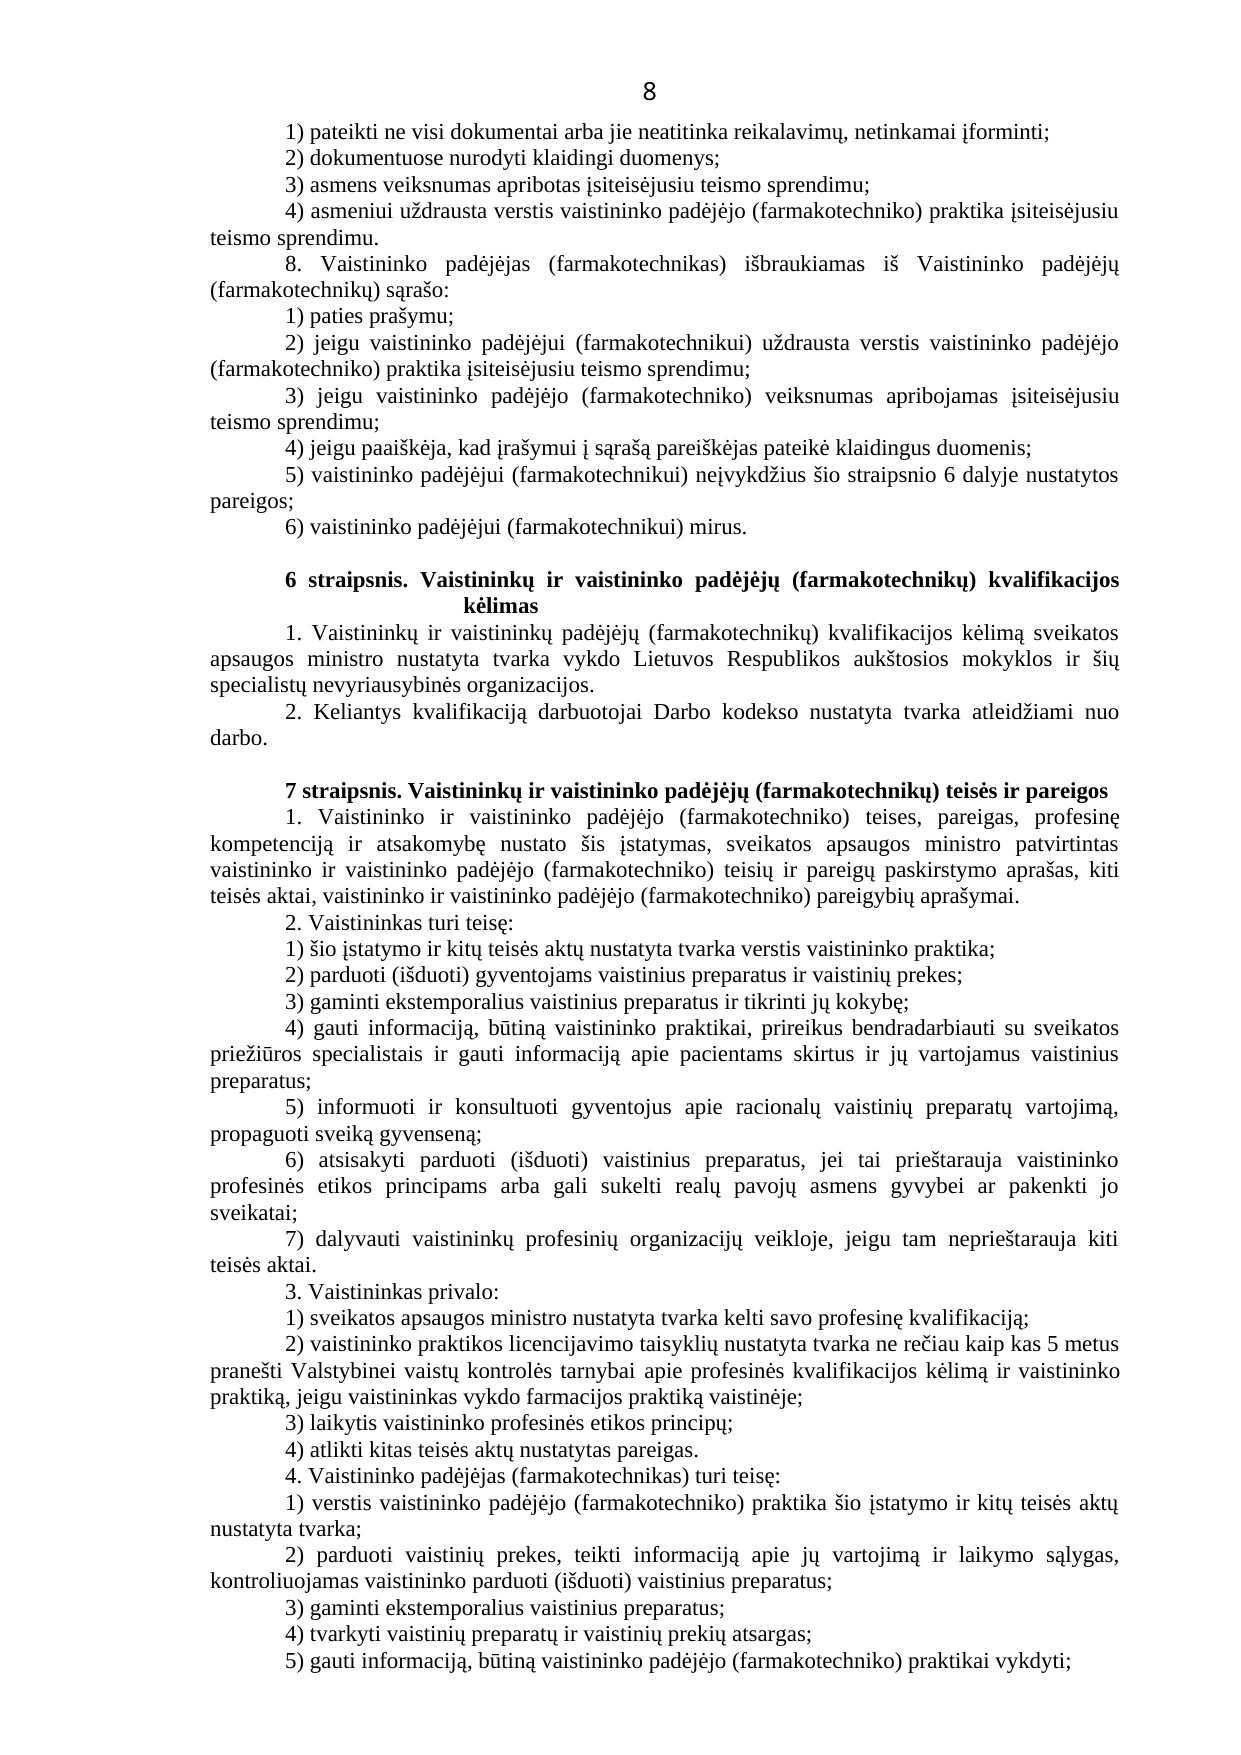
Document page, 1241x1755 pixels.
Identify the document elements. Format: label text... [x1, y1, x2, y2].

text 4) asmeniui uždrausta verstis vaistininko padėjėjo (farmakotechniko) praktika įsiteisėjusiu teismo sprendimu. [210, 197, 1120, 250]
text 1) verstis vaistininko padėjėjo (farmakotechniko) praktika šio įstatymo ir kitų teisės aktų nustatyta tvarka; [210, 1488, 1120, 1541]
text 3) laikytis vaistininko profesinės etikos principų; [210, 1409, 1120, 1436]
text 6) vaistininko padėjėjui (farmakotechnikui) mirus. [210, 513, 1120, 540]
text 3) asmens veiksnumas apribotas įsiteisėjusiu teismo sprendimu; [210, 171, 1120, 197]
text 4) jeigu paaiškėja, kad įrašymui į sąrašą pareiškėjas pateikė klaidingus duomenis; [210, 434, 1120, 461]
text 3. Vaistininkas privalo: [210, 1278, 1120, 1304]
text 8. Vaistininko padėjėjas (farmakotechnikas) išbraukiamas iš Vaistininko padėjėjų (farmakotechnikų) sąrašo: [210, 250, 1120, 303]
text 5) gauti informaciją, būtiną vaistininko padėjėjo (farmakotechniko) praktikai vykdyti; [210, 1647, 1120, 1673]
text 3) gaminti ekstemporalius vaistinius preparatus ir tikrinti jų kokybę; [210, 988, 1120, 1014]
text 7) dalyvauti vaistininkų profesinių organizacijų veikloje, jeigu tam neprieštarauja kiti teisės aktai. [210, 1225, 1120, 1278]
text 4. Vaistininko padėjėjas (farmakotechnikas) turi teisę: [210, 1462, 1120, 1488]
text 3) jeigu vaistininko padėjėjo (farmakotechniko) veiksnumas apribojamas įsiteisėjusiu teismo sprendimu; [210, 382, 1120, 434]
text 2) parduoti vaistinių prekes, teikti informaciją apie jų vartojimą ir laikymo sąlygas, kontroliuojamas vaistininko parduoti (išduoti) vaistinius preparatus; [210, 1541, 1120, 1594]
text 5) informuoti ir konsultuoti gyventojus apie racionalų vaistinių preparatų vartojimą, propaguoti sveiką gyvenseną; [210, 1093, 1120, 1146]
text 1. Vaistininkų ir vaistininkų padėjėjų (farmakotechnikų) kvalifikacijos kėlimą sveikatos apsaugos ministro nustatyta tvarka vykdo Lietuvos Respublikos aukštosios mokyklos ir šių specialistų nevyriausybinės organizacijos. [210, 619, 1120, 698]
text 4) gauti informaciją, būtiną vaistininko praktikai, prireikus bendradarbiauti su sveikatos priežiūros specialistais ir gauti informaciją apie pacientams skirtus ir jų vartojamus vaistinius preparatus; [210, 1014, 1120, 1093]
text 2) vaistininko praktikos licencijavimo taisyklių nustatyta tvarka ne rečiau kaip kas 5 metus pranešti Valstybinei vaistų kontrolės tarnybai apie profesinės kvalifikacijos kėlimą ir vaistininko praktiką, jeigu vaistininkas vykdo farmacijos praktiką vaistinėje; [210, 1330, 1120, 1409]
text 4) tvarkyti vaistinių preparatų ir vaistinių prekių atsargas; [210, 1620, 1120, 1647]
text 4) atlikti kitas teisės aktų nustatytas pareigas. [210, 1436, 1120, 1462]
text 5) vaistininko padėjėjui (farmakotechnikui) neįvykdžius šio straipsnio 6 dalyje nustatytos pareigos; [210, 461, 1120, 513]
text 2. Keliantys kvalifikaciją darbuotojai Darbo kodekso nustatyta tvarka atleidžiami nuo darbo. [210, 698, 1120, 751]
text 1) sveikatos apsaugos ministro nustatyta tvarka kelti savo profesinę kvalifikaciją; [210, 1304, 1120, 1330]
text 2) dokumentuose nurodyti klaidingi duomenys; [210, 144, 1120, 171]
text 6 straipsnis. Vaistininkų ir vaistininko padėjėjų (farmakotechnikų) kvalifikacijos kėlimas [285, 566, 1120, 619]
text 2. Vaistininkas turi teisę: [210, 909, 1120, 935]
text 1. Vaistininko ir vaistininko padėjėjo (farmakotechniko) teises, pareigas, profesinę kompetenciją ir atsakomybę nustato šis įstatymas, sveikatos apsaugos ministro patvirtintas vaistininko ir vaistininko padėjėjo (farmakotechniko) teisių ir pareigų paskirstymo aprašas, kiti teisės aktai, vaistininko ir vaistininko padėjėjo (farmakotechniko) pareigybių aprašymai. [210, 803, 1120, 909]
text 1) paties prašymu; [210, 303, 1120, 329]
text 1) pateikti ne visi dokumentai arba jie neatitinka reikalavimų, netinkamai įforminti; [210, 118, 1120, 144]
text 7 straipsnis. Vaistininkų ir vaistininko padėjėjų (farmakotechnikų) teisės ir pareigos [285, 777, 1120, 803]
text 3) gaminti ekstemporalius vaistinius preparatus; [210, 1594, 1120, 1620]
text 2) parduoti (išduoti) gyventojams vaistinius preparatus ir vaistinių prekes; [210, 961, 1120, 988]
text 1) šio įstatymo ir kitų teisės aktų nustatyta tvarka verstis vaistininko praktika; [210, 935, 1120, 961]
text 2) jeigu vaistininko padėjėjui (farmakotechnikui) uždrausta verstis vaistininko padėjėjo (farmakotechniko) praktika įsiteisėjusiu teismo sprendimu; [210, 329, 1120, 382]
text 6) atsisakyti parduoti (išduoti) vaistinius preparatus, jei tai prieštarauja vaistininko profesinės etikos principams arba gali sukelti realų pavojų asmens gyvybei ar pakenkti jo sveikatai; [210, 1146, 1120, 1225]
